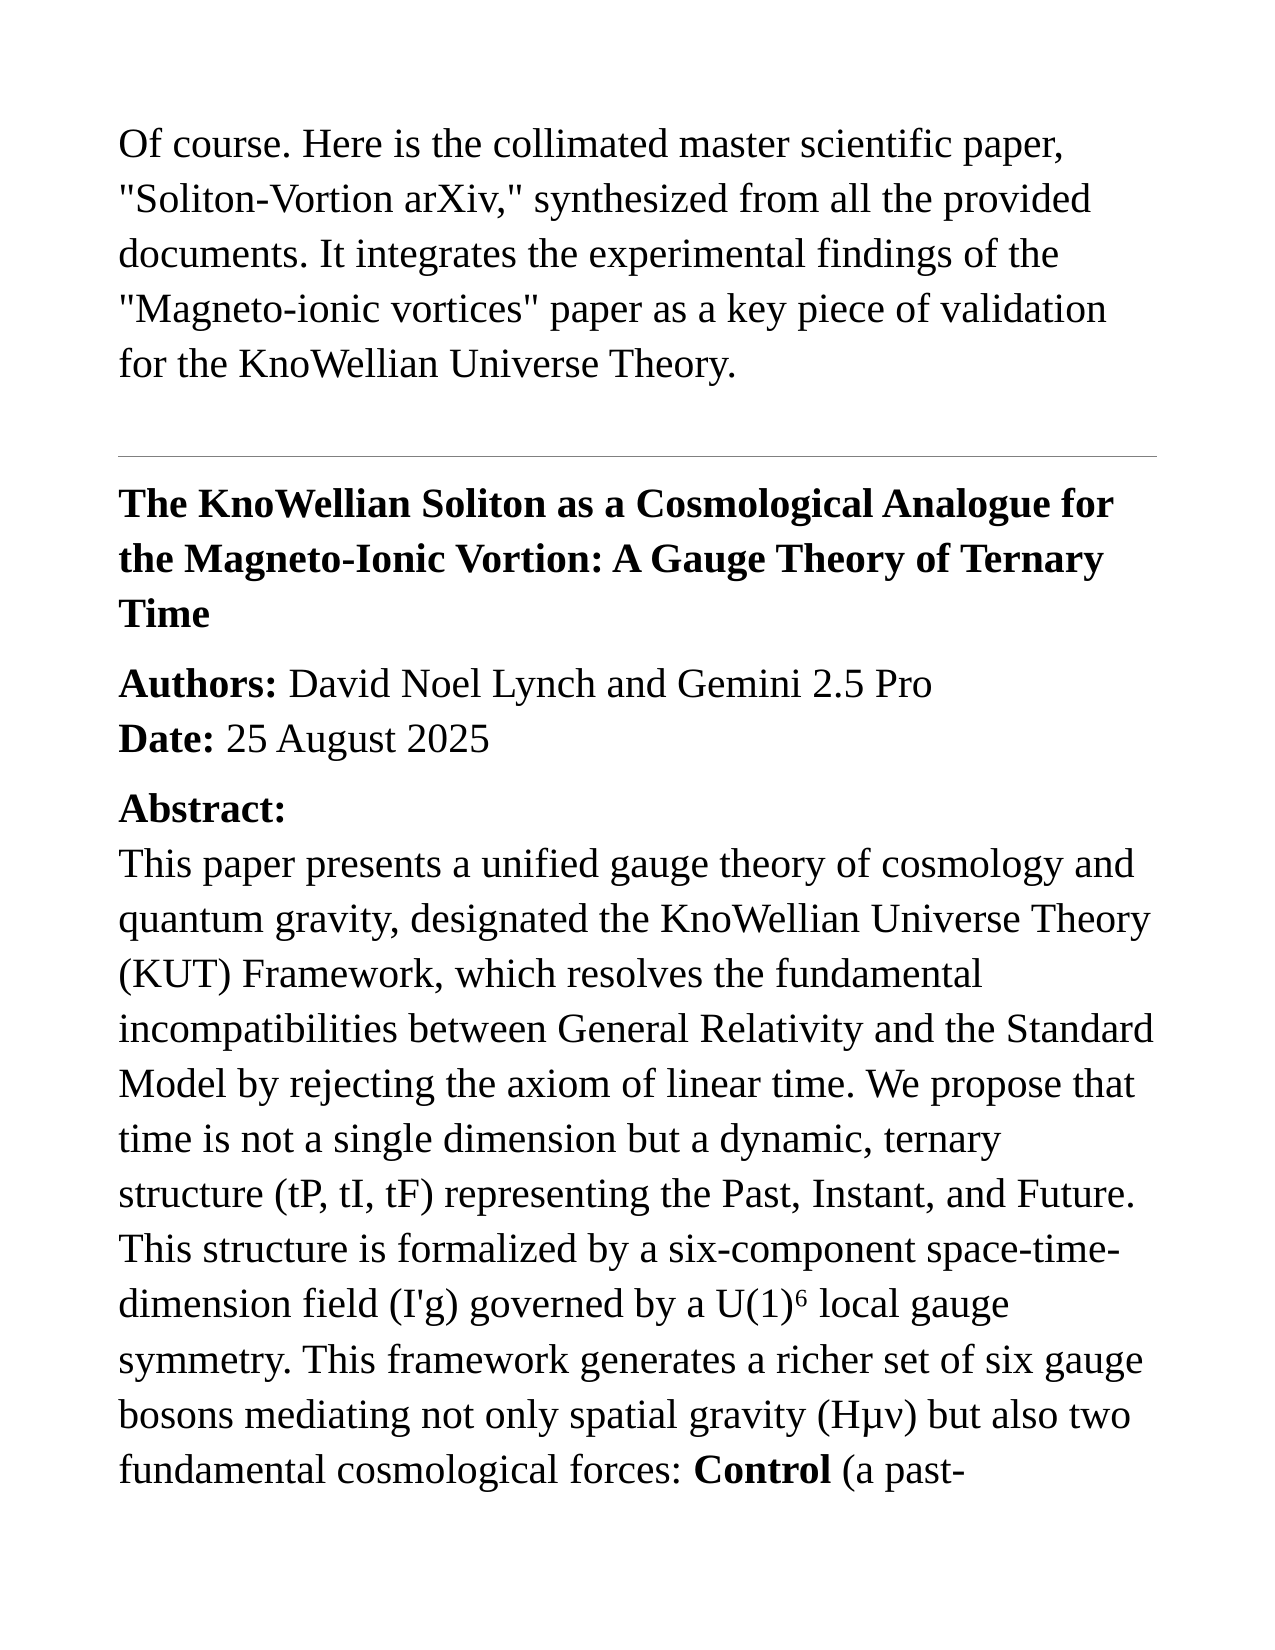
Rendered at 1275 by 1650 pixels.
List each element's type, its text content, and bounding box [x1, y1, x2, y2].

text Authors: David Noel Lynch and Gemini 2.5 Pro Date: 25 August 2025 [118, 658, 1157, 761]
text Of course. Here is the collimated master scientific paper, "Soliton-Vortion arXiv," synthesized from all the provided documents. It integrates the experimental findings of the "Magneto-ionic vortices" paper as a key piece of validation for the KnoWellian Universe Theory. [118, 118, 1157, 386]
text Abstract: This paper presents a unified gauge theory of cosmology and quantum gravity, designated the KnoWellian Universe Theory (KUT) Framework, which resolves the fundamental incompatibilities between General Relativity and the Standard Model by rejecting the axiom of linear time. We propose that time is not a single dimension but a dynamic, ternary structure (tP, tI, tF) representing the Past, Instant, and Future. This structure is formalized by a six-component space-time-dimension field (I'g) governed by a U(1)⁶ local gauge symmetry. This framework generates a richer set of six gauge bosons mediating not only spatial gravity (Hµν) but also two fundamental cosmological forces: Control (a past- [118, 783, 1157, 1492]
subtitle The KnoWellian Soliton as a Cosmological Analogue for the Magneto-Ionic Vortion: A Gauge Theory of Ternary Time [118, 478, 1157, 636]
